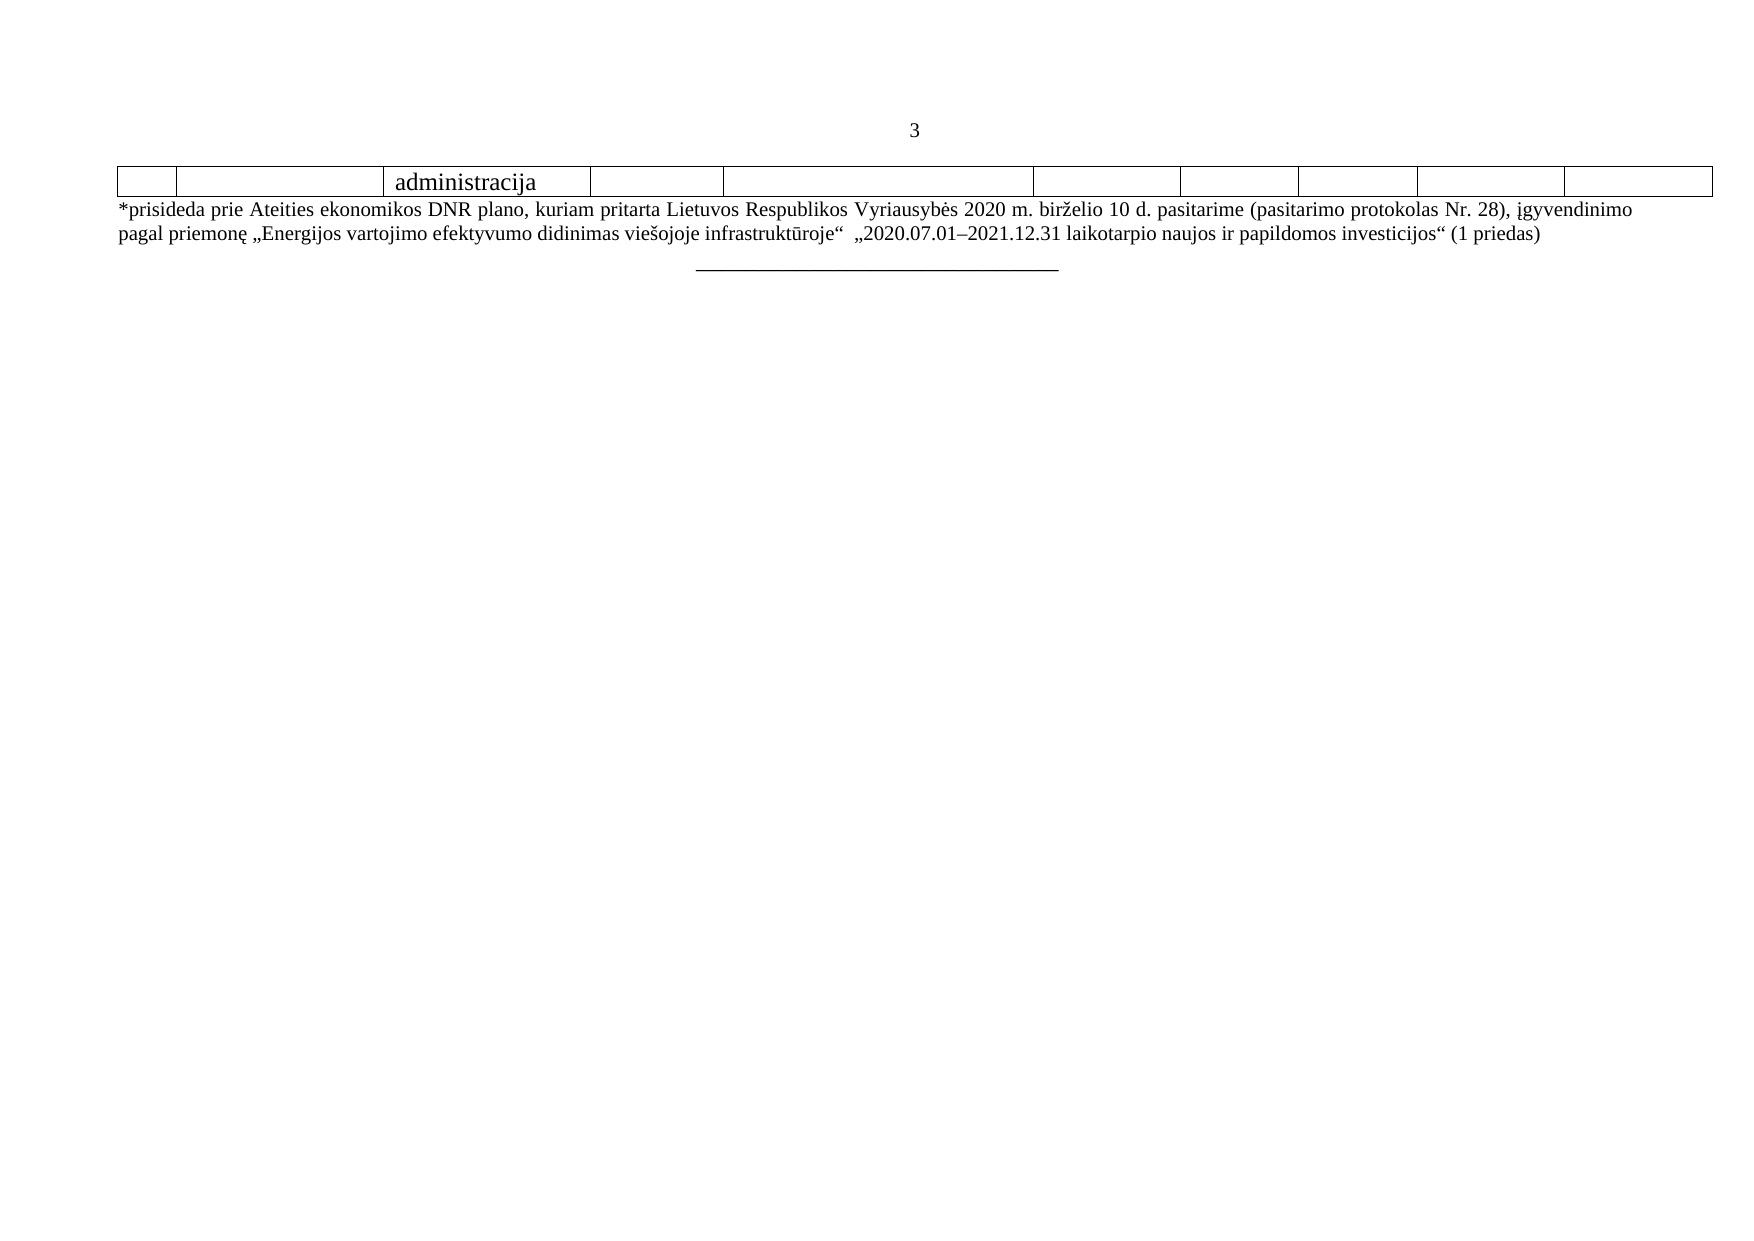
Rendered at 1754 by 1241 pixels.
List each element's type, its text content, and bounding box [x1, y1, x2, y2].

table_cell [1181, 167, 1298, 196]
table_cell [118, 167, 176, 196]
text _____________________________ [118, 245, 1636, 274]
table_cell [591, 167, 723, 196]
text *prisideda prie Ateities ekonomikos DNR plano, kuriam pritarta Lietuvos Respublikos Vyriausybės 2020 m. birželio 10 d. pasitarime (pasitarimo protokolas Nr. 28), įgyvendinimo pagal priemonę „Energijos vartojimo efektyvumo didinimas viešojoje infrastruktūroje“ „2020.07.01–2021.12.31 laikotarpio naujos ir papildomos investicijos“ (1 priedas) [118, 197, 1636, 245]
table_cell administracija [384, 167, 590, 196]
table_cell [1565, 167, 1712, 196]
table_cell [724, 167, 1033, 196]
table_cell [1034, 167, 1180, 196]
table_cell [1299, 167, 1417, 196]
table_cell [1418, 167, 1564, 196]
table_cell [177, 167, 383, 196]
